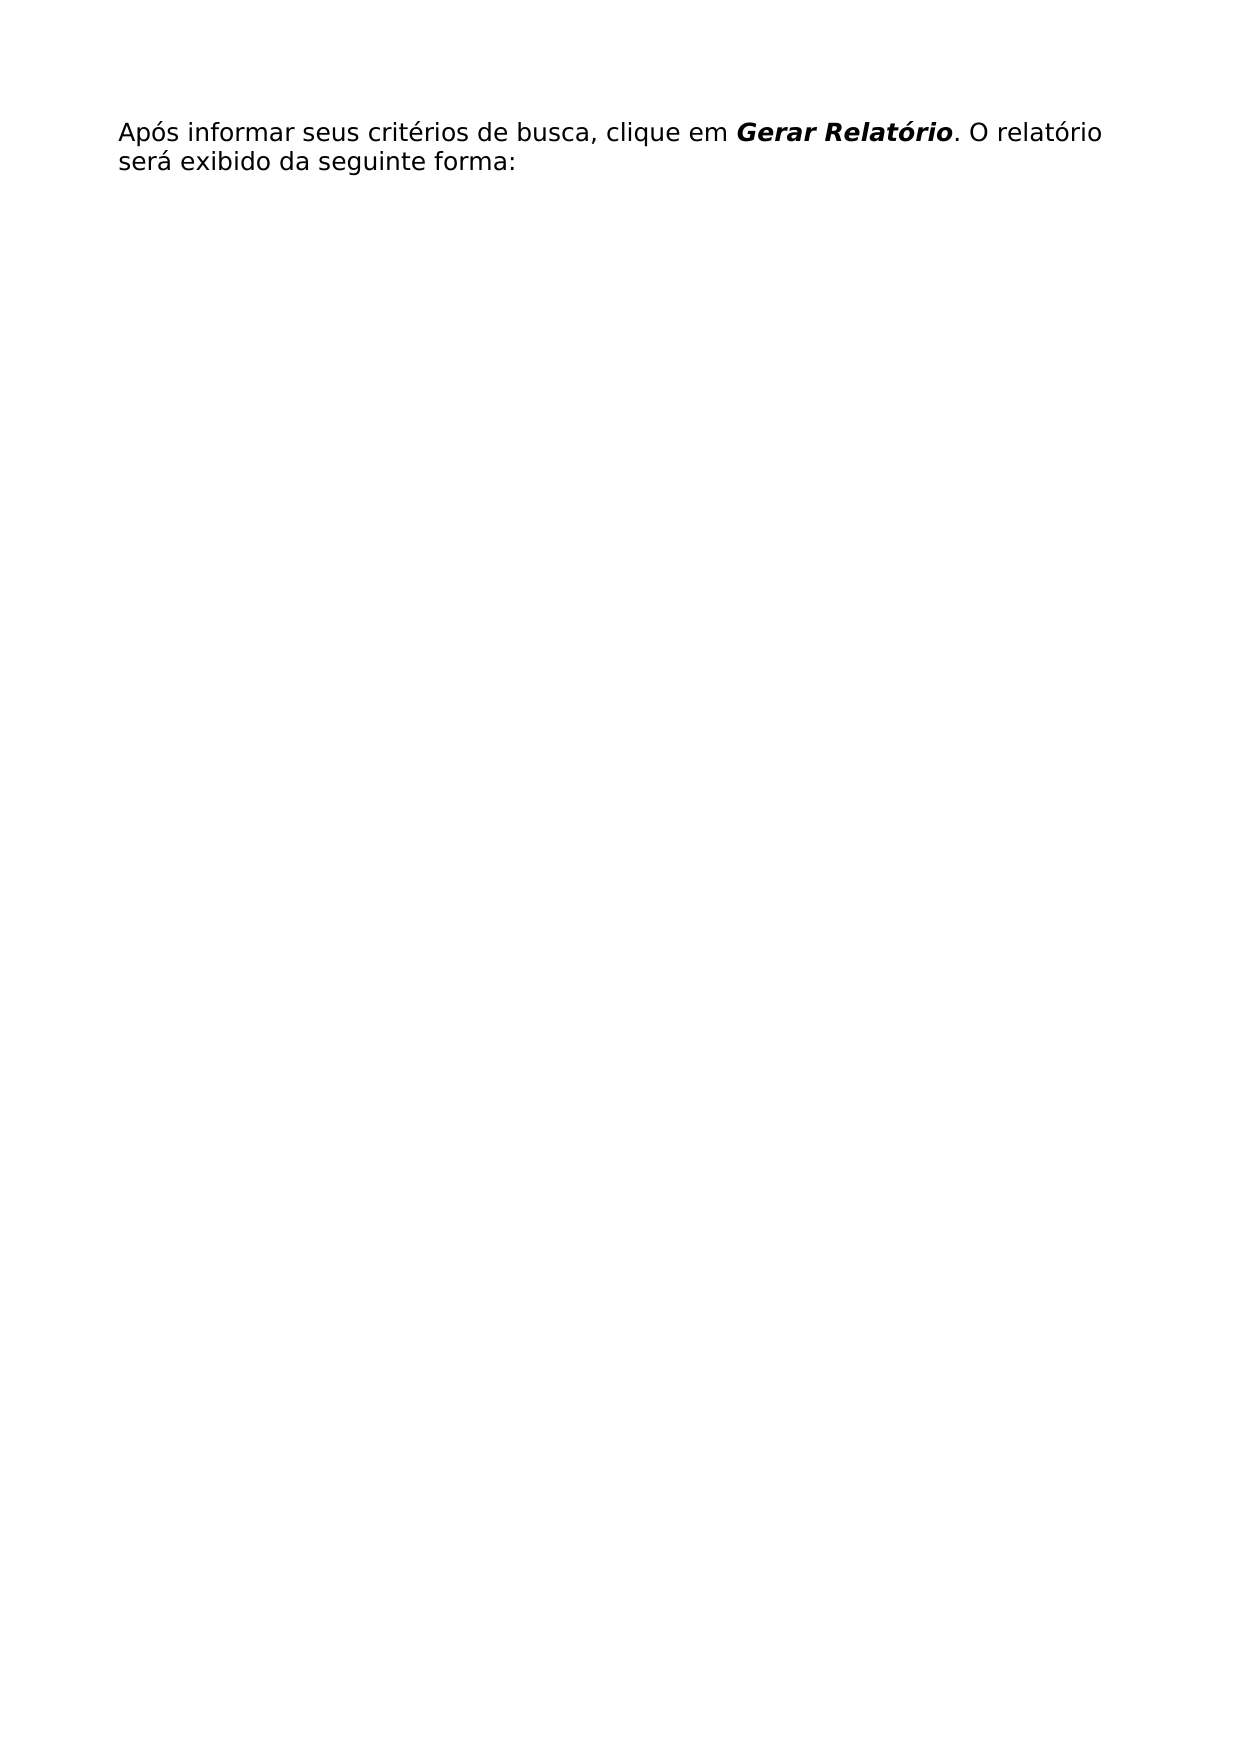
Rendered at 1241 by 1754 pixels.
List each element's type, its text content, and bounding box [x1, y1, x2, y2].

text Após informar seus critérios de busca, clique em Gerar Relatório. O relatório será exibido da seguinte forma: [118, 118, 1122, 176]
